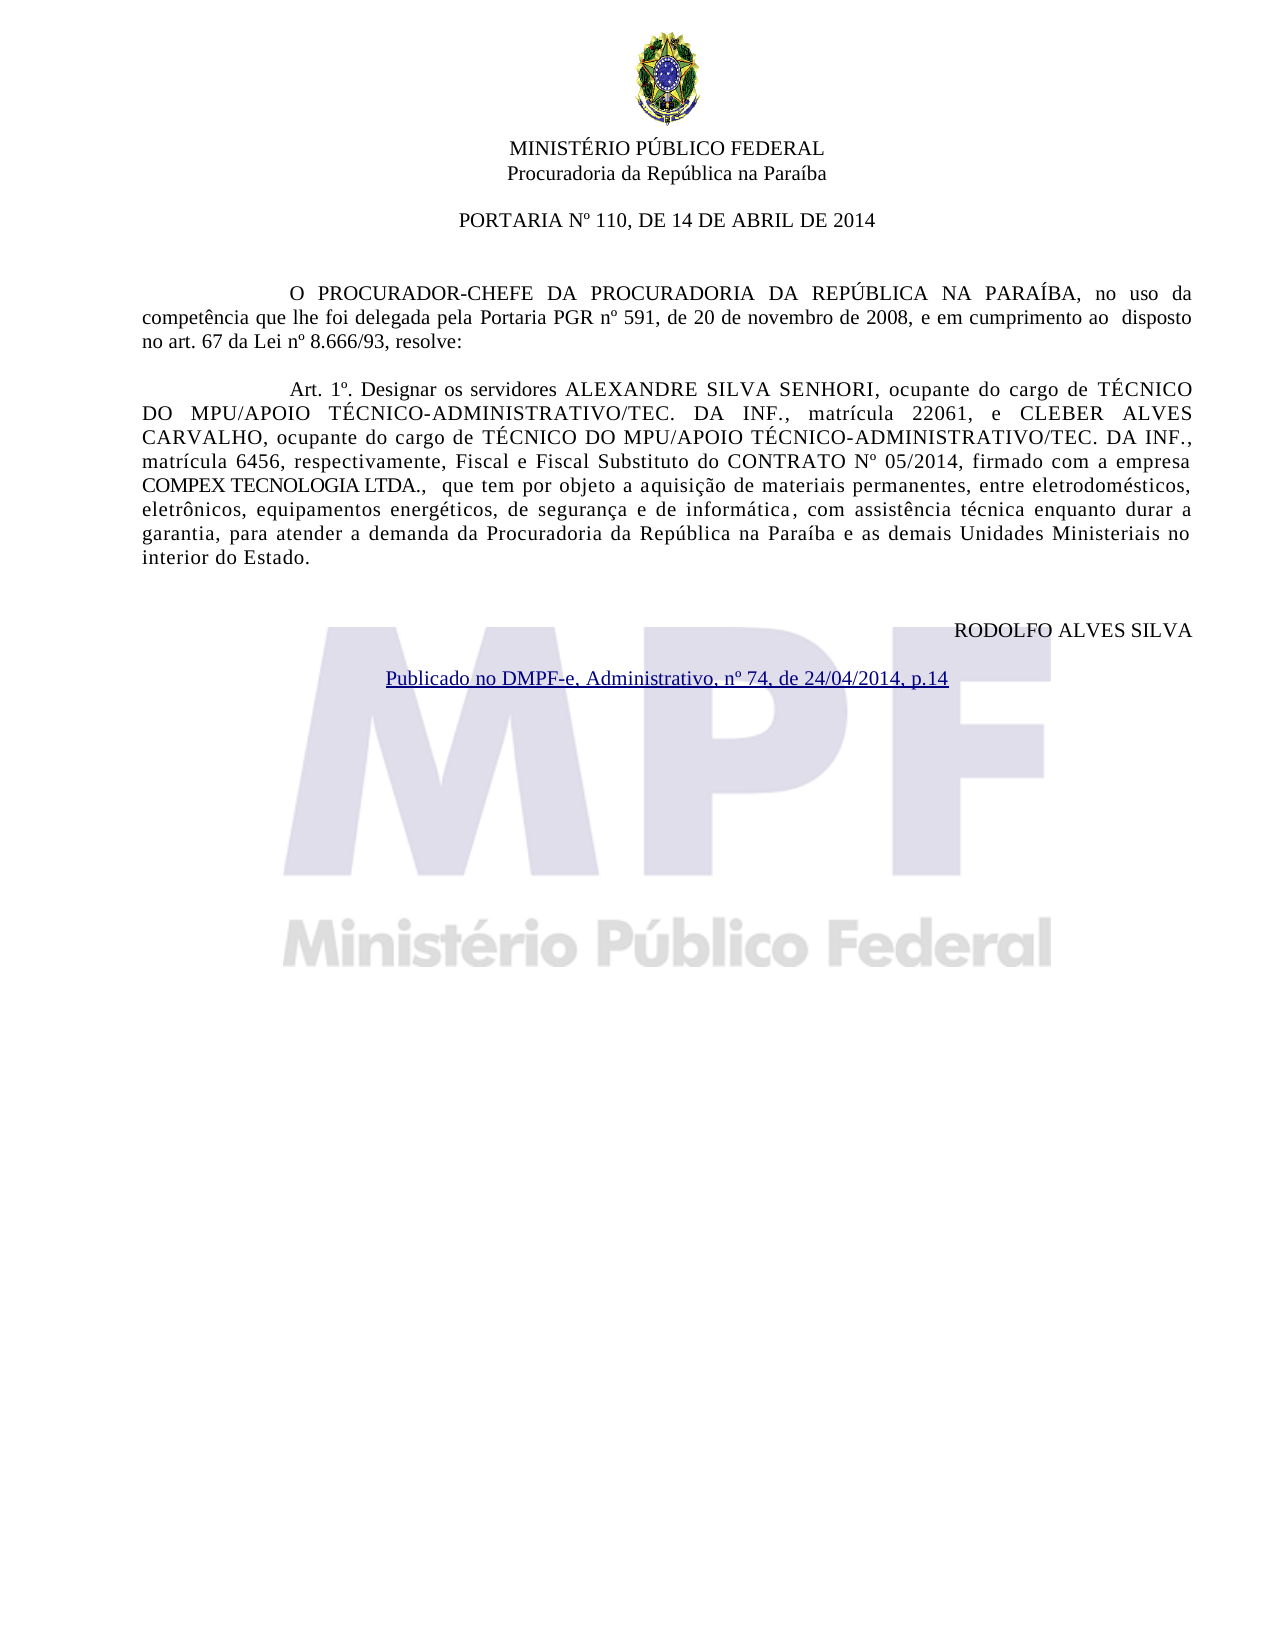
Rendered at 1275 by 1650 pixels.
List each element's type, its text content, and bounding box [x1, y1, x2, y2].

picture [283, 689, 1051, 967]
picture [283, 641, 1051, 666]
text PORTARIA Nº 110, DE 14 DE ABRIL DE 2014 [142, 208, 1192, 232]
text MINISTÉRIO PÚBLICO FEDERAL [142, 136, 1192, 160]
text Procuradoria da República na Paraíba [142, 160, 1192, 184]
text Art. 1º. Designar os servidores ALEXANDRE SILVA SENHORI, ocupante do cargo de TÉCNICO DO MPU/APOIO TÉCNICO-ADMINISTRATIVO/TEC. DA INF., matrícula 22061, e CLEBER ALVES CARVALHO, ocupante do cargo de TÉCNICO DO MPU/APOIO TÉCNICO-ADMINISTRATIVO/TEC. DA INF., matrícula 6456, respectivamente, Fiscal e Fiscal Substituto do CONTRATO Nº 05/2014, firmado com a empresa COMPEX TECNOLOGIA LTDA., que tem por objeto a aquisição de materiais permanentes, entre eletrodomésticos, eletrônicos, equipamentos energéticos, de segurança e de informática, com assistência técnica enquanto durar a garantia, para atender a demanda da Procuradoria da República na Paraíba e as demais Unidades Ministeriais no interior do Estado. [142, 377, 1192, 569]
text RODOLFO ALVES SILVA [142, 617, 1192, 641]
text O PROCURADOR-CHEFE DA PROCURADORIA DA REPÚBLICA NA PARAÍBA, no uso da competência que lhe foi delegada pela Portaria PGR nº 591, de 20 de novembro de 2008, e em cumprimento ao disposto no art. 67 da Lei nº 8.666/93, resolve: [142, 281, 1192, 353]
text Publicado no DMPF-e, Administrativo, nº 74, de 24/04/2014, p.14 [142, 666, 1192, 689]
